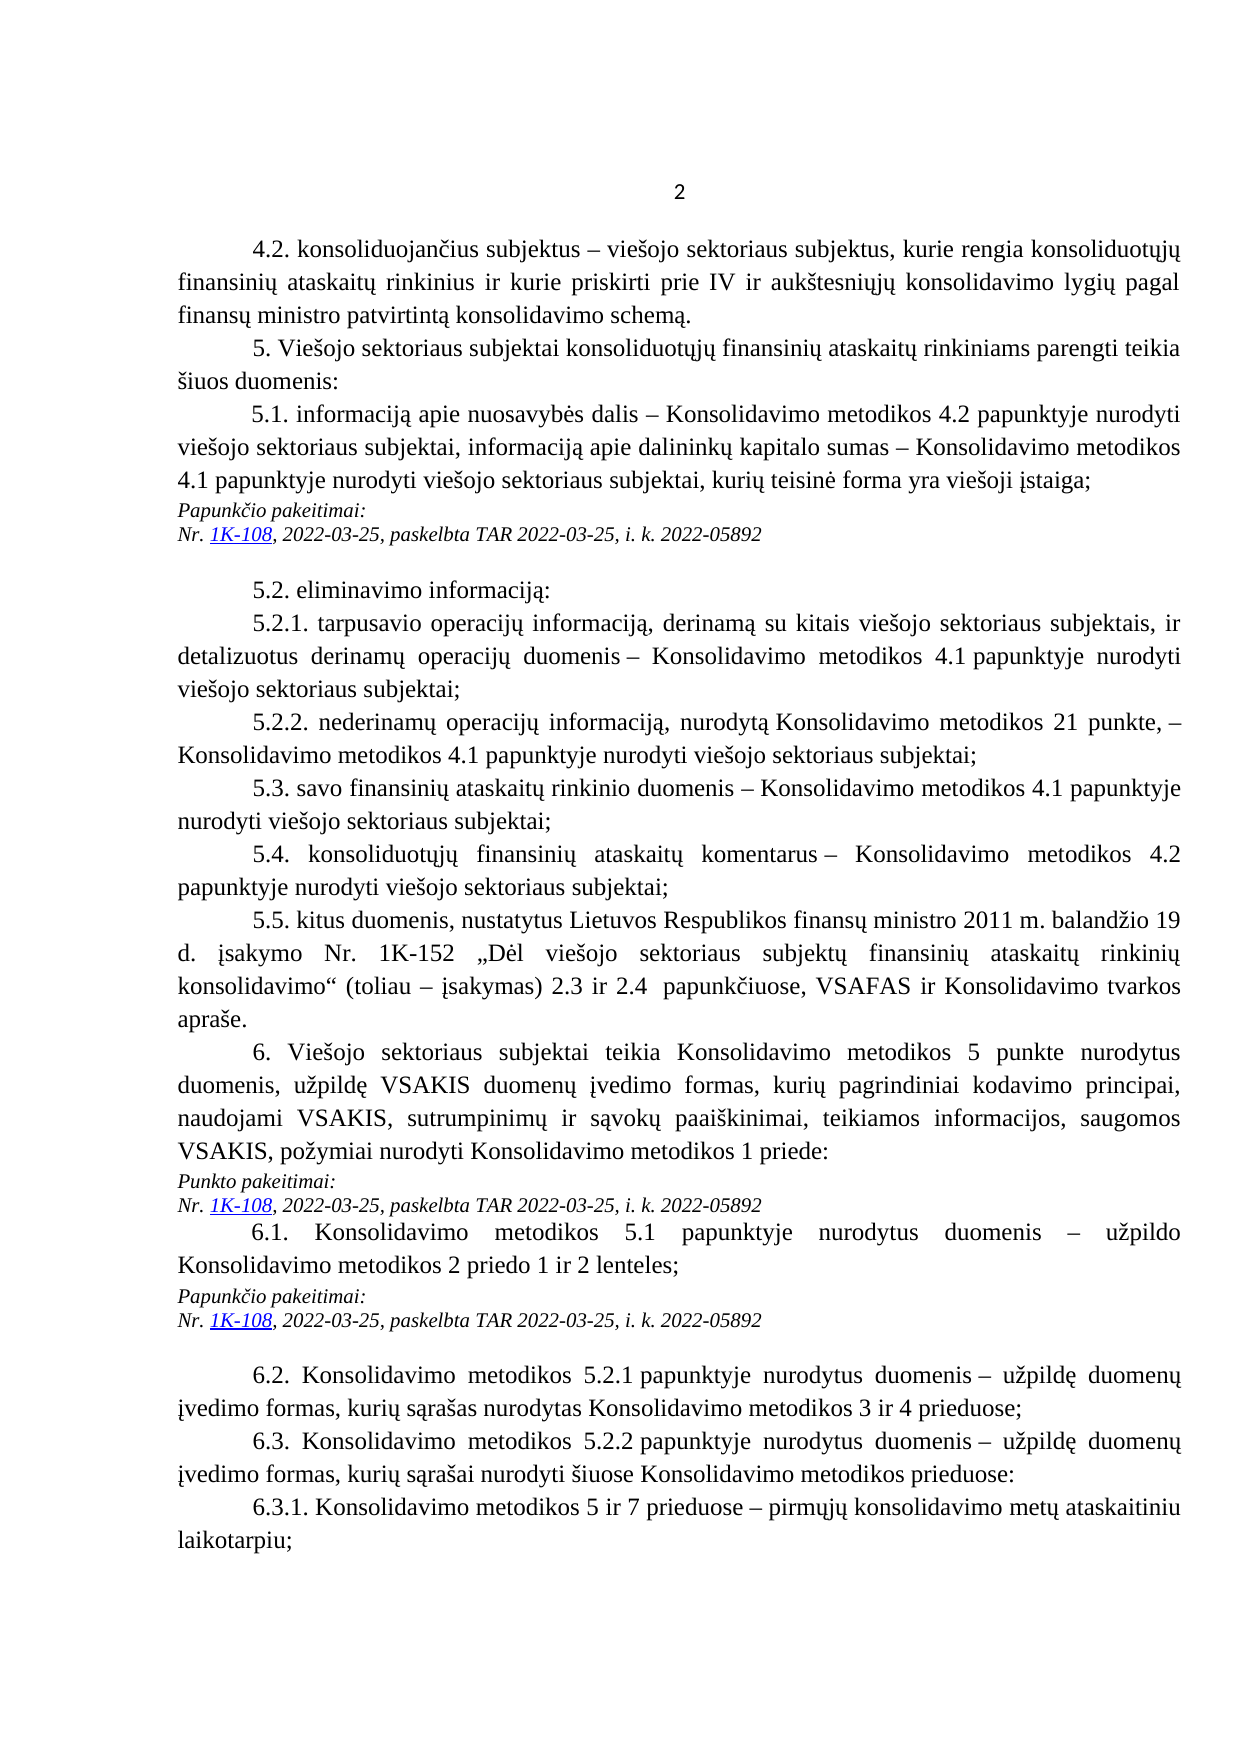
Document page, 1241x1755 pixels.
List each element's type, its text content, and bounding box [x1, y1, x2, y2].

text 5. Viešojo sektoriaus subjektai konsoliduotųjų finansinių ataskaitų rinkiniams parengti teikia šiuos duomenis: [177, 333, 1181, 395]
text 5.3. savo finansinių ataskaitų rinkinio duomenis – Konsolidavimo metodikos 4.1 papunktyje nurodyti viešojo sektoriaus subjektai; [177, 773, 1181, 835]
text Nr. 1K-108, 2022-03-25, paskelbta TAR 2022-03-25, i. k. 2022-05892 [177, 522, 1181, 546]
text Nr. 1K-108, 2022-03-25, paskelbta TAR 2022-03-25, i. k. 2022-05892 [177, 1308, 1181, 1332]
text 6. Viešojo sektoriaus subjektai teikia Konsolidavimo metodikos 5 punkte nurodytus duomenis, užpildę VSAKIS duomenų įvedimo formas, kurių pagrindiniai kodavimo principai, naudojami VSAKIS, sutrumpinimų ir sąvokų paaiškinimai, teikiamos informacijos, saugomos VSAKIS, požymiai nurodyti Konsolidavimo metodikos 1 priede: [177, 1037, 1181, 1165]
text 5.2.2. nederinamų operacijų informaciją, nurodytą Konsolidavimo metodikos 21 punkte, – Konsolidavimo metodikos 4.1 papunktyje nurodyti viešojo sektoriaus subjektai; [177, 707, 1181, 769]
text 5.2. eliminavimo informaciją: [177, 575, 1181, 604]
text 5.1. informaciją apie nuosavybės dalis – Konsolidavimo metodikos 4.2 papunktyje nurodyti viešojo sektoriaus subjektai, informaciją apie dalininkų kapitalo sumas – Konsolidavimo metodikos 4.1 papunktyje nurodyti viešojo sektoriaus subjektai, kurių teisinė forma yra viešoji įstaiga; [177, 399, 1181, 494]
text 6.2. Konsolidavimo metodikos 5.2.1 papunktyje nurodytus duomenis – užpildę duomenų įvedimo formas, kurių sąrašas nurodytas Konsolidavimo metodikos 3 ir 4 prieduose; [177, 1360, 1181, 1422]
text 6.3. Konsolidavimo metodikos 5.2.2 papunktyje nurodytus duomenis – užpildę duomenų įvedimo formas, kurių sąrašai nurodyti šiuose Konsolidavimo metodikos prieduose: [177, 1426, 1181, 1488]
text Papunkčio pakeitimai: [177, 1283, 1181, 1308]
text Punkto pakeitimai: [177, 1169, 1181, 1193]
text 6.1. Konsolidavimo metodikos 5.1 papunktyje nurodytus duomenis – užpildo Konsolidavimo metodikos 2 priedo 1 ir 2 lenteles; [177, 1217, 1181, 1279]
text Nr. 1K-108, 2022-03-25, paskelbta TAR 2022-03-25, i. k. 2022-05892 [177, 1193, 1181, 1217]
text 5.4. konsoliduotųjų finansinių ataskaitų komentarus – Konsolidavimo metodikos 4.2 papunktyje nurodyti viešojo sektoriaus subjektai; [177, 839, 1181, 901]
text 5.5. kitus duomenis, nustatytus Lietuvos Respublikos finansų ministro 2011 m. balandžio 19 d. įsakymo Nr. 1K-152 „Dėl viešojo sektoriaus subjektų finansinių ataskaitų rinkinių konsolidavimo“ (toliau – įsakymas) 2.3 ir 2.4 papunkčiuose, VSAFAS ir Konsolidavimo tvarkos apraše. [177, 905, 1181, 1033]
text 6.3.1. Konsolidavimo metodikos 5 ir 7 prieduose – pirmųjų konsolidavimo metų ataskaitiniu laikotarpiu; [177, 1492, 1181, 1554]
text 5.2.1. tarpusavio operacijų informaciją, derinamą su kitais viešojo sektoriaus subjektais, ir detalizuotus derinamų operacijų duomenis – Konsolidavimo metodikos 4.1 papunktyje nurodyti viešojo sektoriaus subjektai; [177, 608, 1181, 703]
text Papunkčio pakeitimai: [177, 498, 1181, 522]
text 4.2. konsoliduojančius subjektus – viešojo sektoriaus subjektus, kurie rengia konsoliduotųjų finansinių ataskaitų rinkinius ir kurie priskirti prie IV ir aukštesniųjų konsolidavimo lygių pagal finansų ministro patvirtintą konsolidavimo schemą. [177, 234, 1181, 329]
